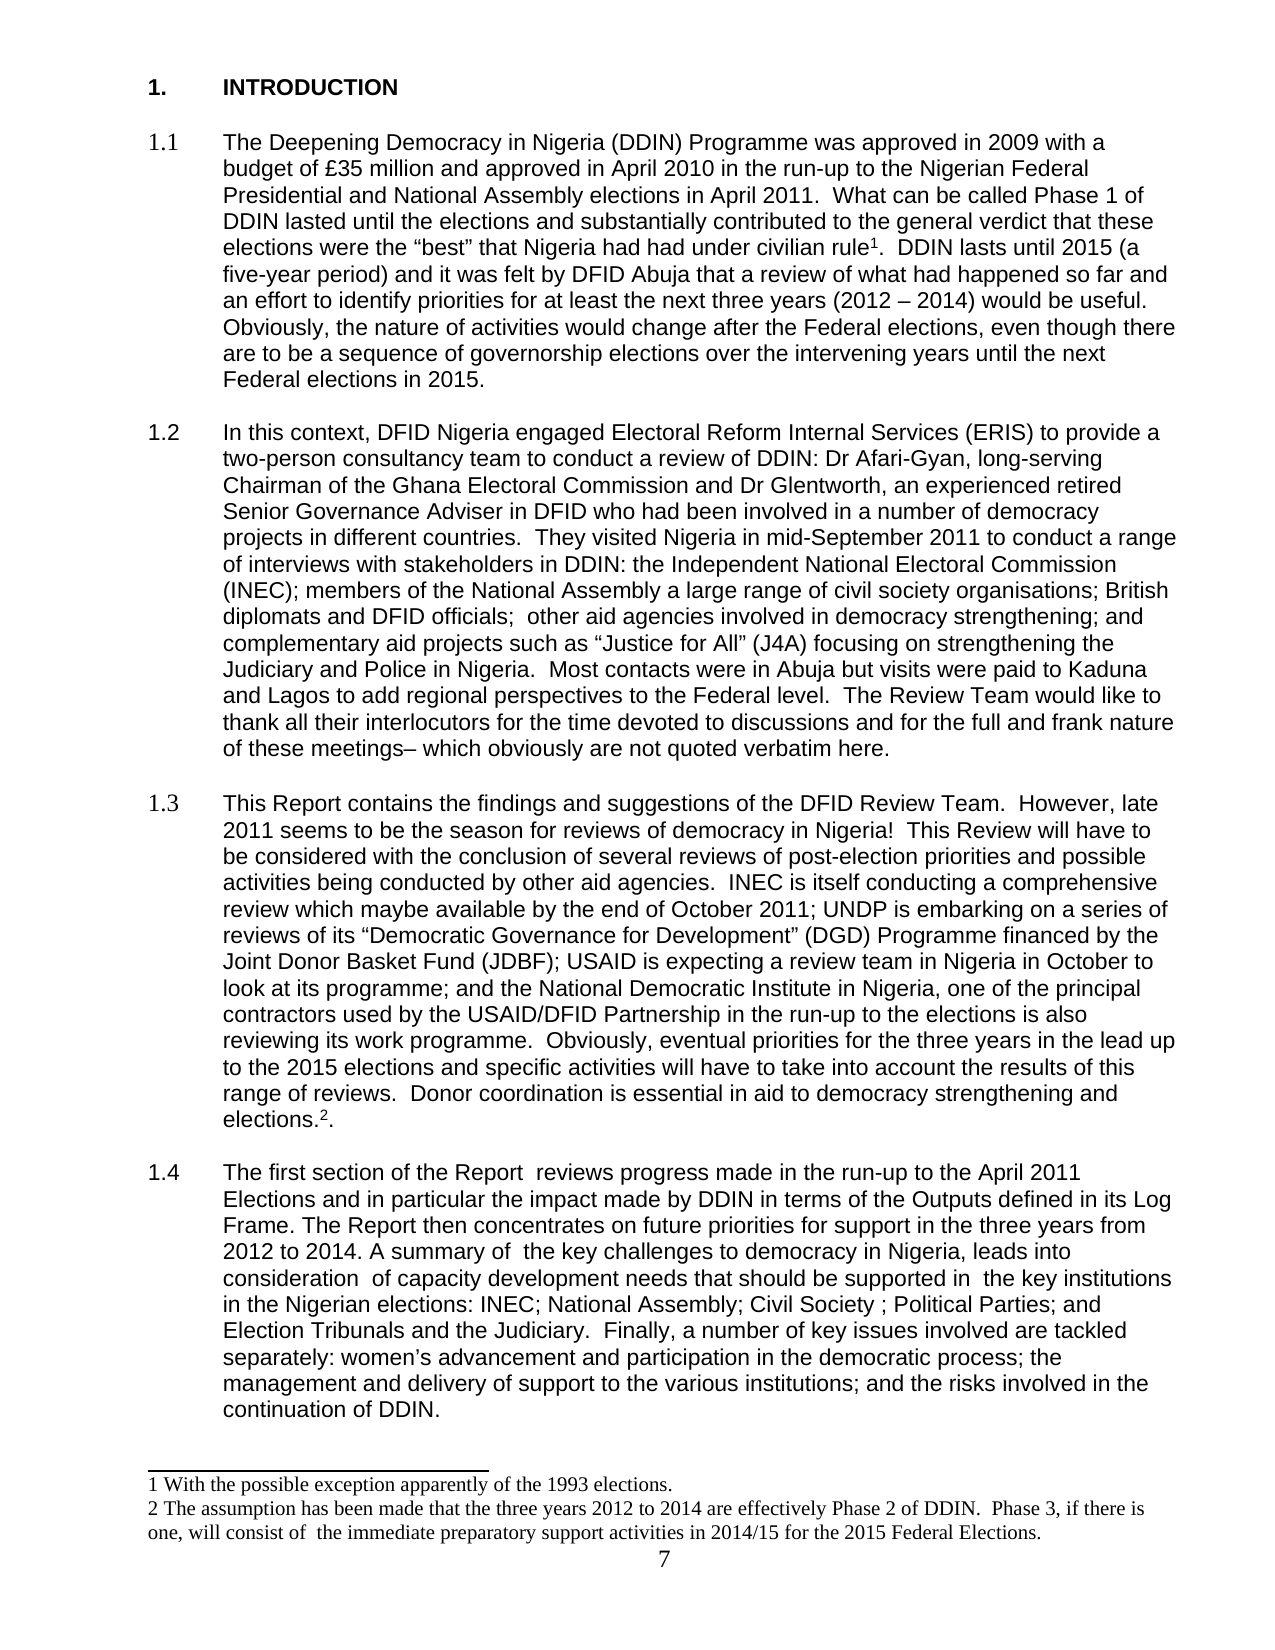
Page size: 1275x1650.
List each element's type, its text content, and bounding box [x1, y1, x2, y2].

list The Deepening Democracy in Nigeria (DDIN) Programme was approved in 2009 with a budget of £35 million and approved in April 2010 in the run-up to the Nigerian Federal Presidential and National Assembly elections in April 2011. What can be called Phase 1 of DDIN lasted until the elections and substantially contributed to the general verdict that these elections were the “best” that Nigeria had had under civilian rule. DDIN lasts until 2015 (a five-year period) and it was felt by DFID Abuja that a review of what had happened so far and an effort to identify priorities for at least the next three years (2012 – 2014) would be useful. Obviously, the nature of activities would change after the Federal elections, even though there are to be a sequence of governorship elections over the intervening years until the next Federal elections in 2015. [148, 127, 1181, 392]
text 1. INTRODUCTION [148, 74, 1181, 100]
list This Report contains the findings and suggestions of the DFID Review Team. However, late 2011 seems to be the season for reviews of democracy in Nigeria! This Review will have to be considered with the conclusion of several reviews of post-election priorities and possible activities being conducted by other aid agencies. INEC is itself conducting a comprehensive review which maybe available by the end of October 2011; UNDP is embarking on a series of reviews of its “Democratic Governance for Development” (DGD) Programme financed by the Joint Donor Basket Fund (JDBF); USAID is expecting a review team in Nigeria in October to look at its programme; and the National Democratic Institute in Nigeria, one of the principal contractors used by the USAID/DFID Partnership in the run-up to the elections is also reviewing its work programme. Obviously, eventual priorities for the three years in the lead up to the 2015 elections and specific activities will have to take into account the results of this range of reviews. Donor coordination is essential in aid to democracy strengthening and elections.. [148, 788, 1181, 1133]
list In this context, DFID Nigeria engaged Electoral Reform Internal Services (ERIS) to provide a two-person consultancy team to conduct a review of DDIN: Dr Afari-Gyan, long-serving Chairman of the Ghana Electoral Commission and Dr Glentworth, an experienced retired Senior Governance Adviser in DFID who had been involved in a number of democracy projects in different countries. They visited Nigeria in mid-September 2011 to conduct a range of interviews with stakeholders in DDIN: the Independent National Electoral Commission (INEC); members of the National Assembly a large range of civil society organisations; British diplomats and DFID officials; other aid agencies involved in democracy strengthening; and complementary aid projects such as “Justice for All” (J4A) focusing on strengthening the Judiciary and Police in Nigeria. Most contacts were in Abuja but visits were paid to Kaduna and Lagos to add regional perspectives to the Federal level. The Review Team would like to thank all their interlocutors for the time devoted to discussions and for the full and frank nature of these meetings– which obviously are not quoted verbatim here. [148, 419, 1181, 761]
list With the possible exception apparently of the 1993 elections. [148, 1471, 1181, 1496]
list The first section of the Report reviews progress made in the run-up to the April 2011 Elections and in particular the impact made by DDIN in terms of the Outputs defined in its Log Frame. The Report then concentrates on future priorities for support in the three years from 2012 to 2014. A summary of the key challenges to democracy in Nigeria, leads into consideration of capacity development needs that should be supported in the key institutions in the Nigerian elections: INEC; National Assembly; Civil Society ; Political Parties; and Election Tribunals and the Judiciary. Finally, a number of key issues involved are tackled separately: women’s advancement and participation in the democratic process; the management and delivery of support to the various institutions; and the risks involved in the continuation of DDIN. [148, 1159, 1181, 1423]
list The assumption has been made that the three years 2012 to 2014 are effectively Phase 2 of DDIN. Phase 3, if there is one, will consist of the immediate preparatory support activities in 2014/15 for the 2015 Federal Elections. [148, 1496, 1181, 1544]
